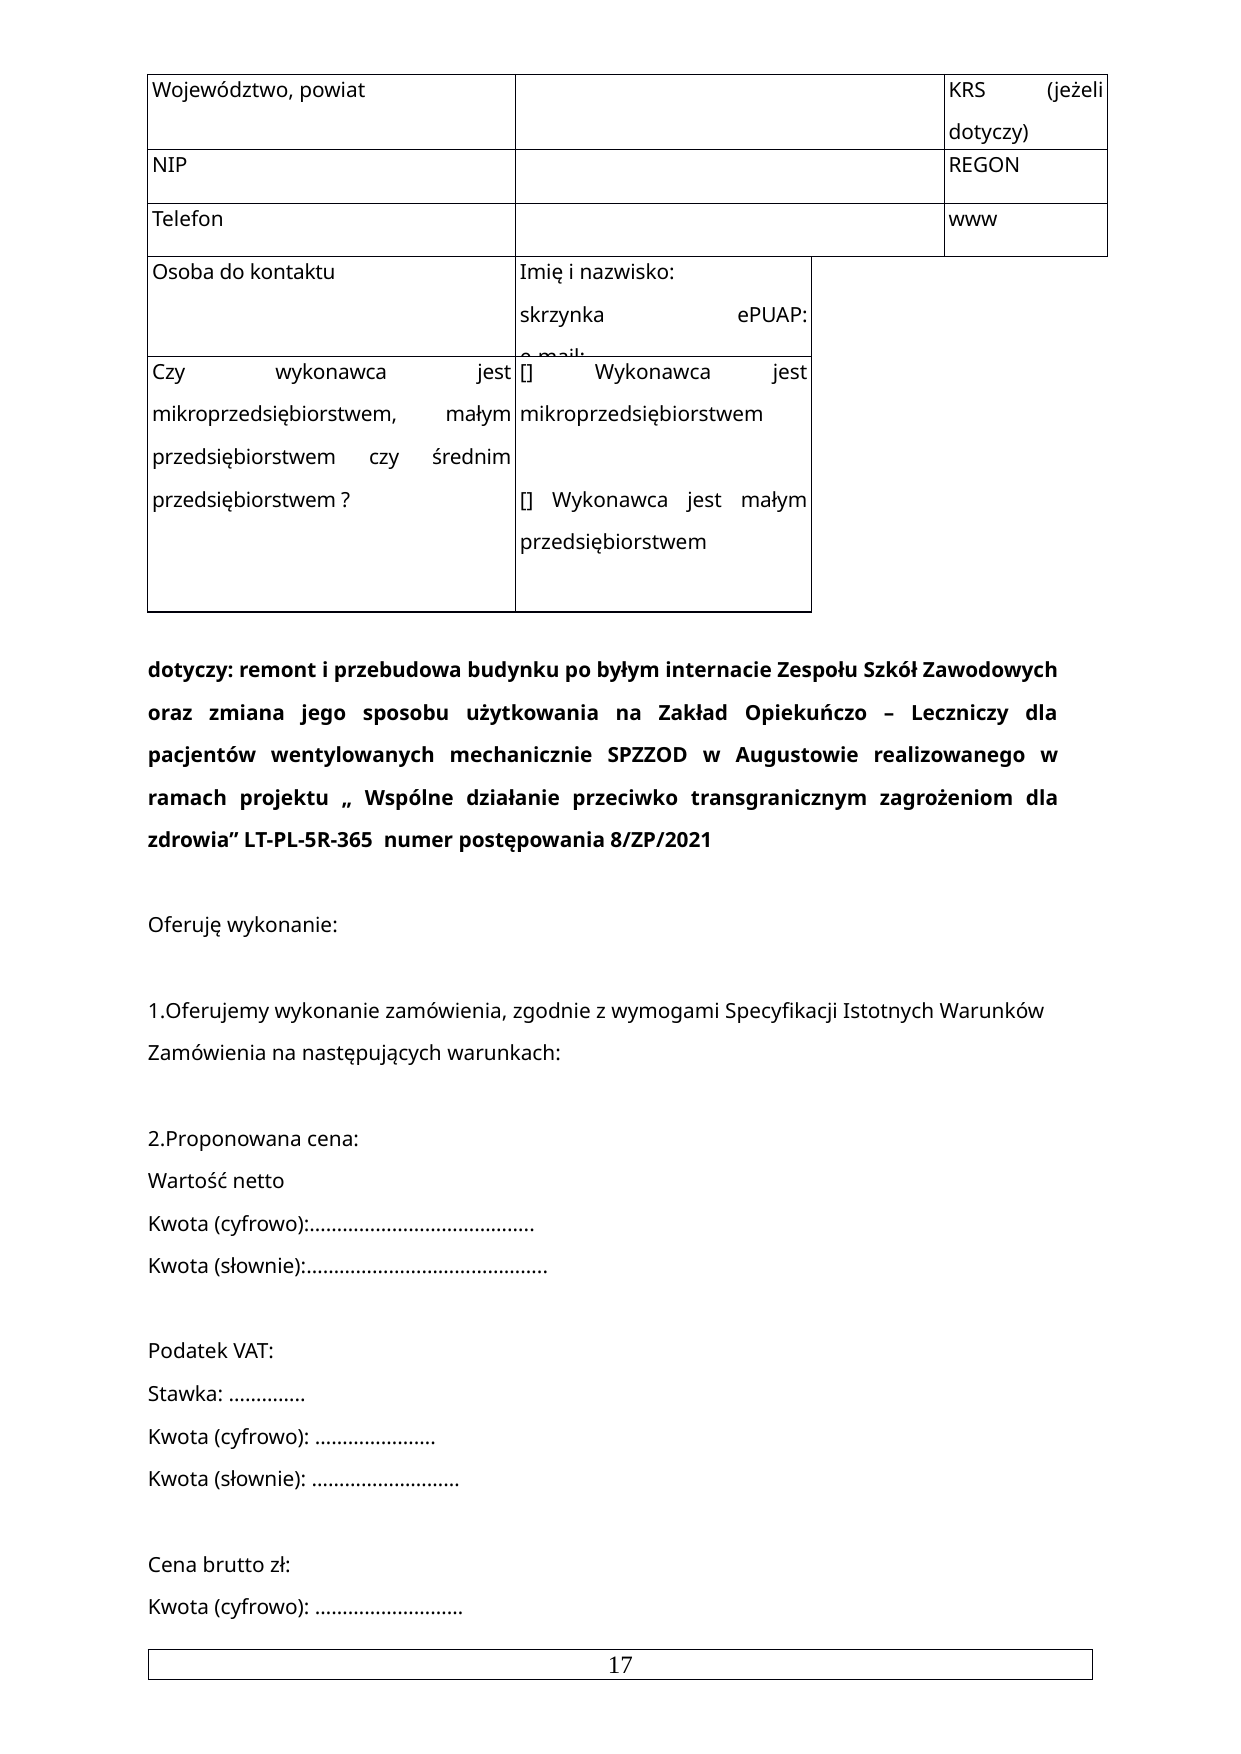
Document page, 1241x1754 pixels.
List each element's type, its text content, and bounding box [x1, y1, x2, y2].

table_cell www [945, 204, 1107, 256]
list Oferujemy wykonanie zamówienia, zgodnie z wymogami Specyfikacji Istotnych Warunków Zamówienia na następujących warunkach: [148, 996, 1093, 1067]
table_cell KRS (jeżeli dotyczy) [945, 75, 1107, 149]
table_cell [] Wykonawca jest mikroprzedsiębiorstwem [] Wykonawca jest małym przedsiębiorstwem [] Wykonawca jest średnim przedsiębiorstwem [] Wykonawca prowadzi jednoosobową działalność gospodarczą [] Wykonawca jest osobą fizyczną nieprowadzącą działalności gospodarczej [] Inny rodzaj (właściwą odpowiedź zaznaczyć) [516, 357, 811, 611]
table_cell [812, 356, 944, 611]
table_cell Telefon [148, 204, 515, 256]
table_cell [516, 75, 944, 149]
text Kwota (cyfrowo):………………………………….. [148, 1209, 1093, 1237]
text Kwota (cyfrowo): …………………. [148, 1422, 1093, 1450]
table_cell NIP [148, 150, 515, 203]
table_cell Czy wykonawca jest mikroprzedsiębiorstwem, małym przedsiębiorstwem czy średnim przedsiębiorstwem ? [148, 357, 515, 611]
text dotyczy: remont i przebudowa budynku po byłym internacie Zespołu Szkół Zawodowych oraz zmiana jego sposobu użytkowania na Zakład Opiekuńczo – Leczniczy dla pacjentów wentylowanych mechanicznie SPZZOD w Augustowie realizowanego w ramach projektu „ Wspólne działanie przeciwko transgranicznym zagrożeniom dla zdrowia” LT-PL-5R-365 numer postępowania 8/ZP/2021 [148, 655, 1059, 854]
list Proponowana cena: [148, 1124, 1093, 1152]
table_cell [812, 257, 944, 356]
table_cell REGON [945, 150, 1107, 203]
table_cell Osoba do kontaktu [148, 257, 515, 356]
table_cell [516, 150, 944, 203]
table_cell [516, 204, 944, 256]
text Stawka: ………….. [148, 1379, 1093, 1408]
text Wartość netto [148, 1166, 1093, 1195]
text Cena brutto zł: [148, 1550, 1093, 1578]
table_cell Województwo, powiat [148, 75, 515, 149]
text Oferuję wykonanie: [148, 911, 1093, 939]
table_cell [944, 257, 1107, 356]
table_cell [944, 356, 1107, 611]
text Podatek VAT: [148, 1337, 1093, 1365]
text Kwota (cyfrowo): ……………………… [148, 1592, 1093, 1621]
table_cell Imię i nazwisko: skrzynka ePUAP: e-mail: [516, 257, 811, 356]
text Kwota (słownie): ……………………… [148, 1464, 1093, 1493]
text Kwota (słownie):…………………………………….. [148, 1251, 1093, 1280]
